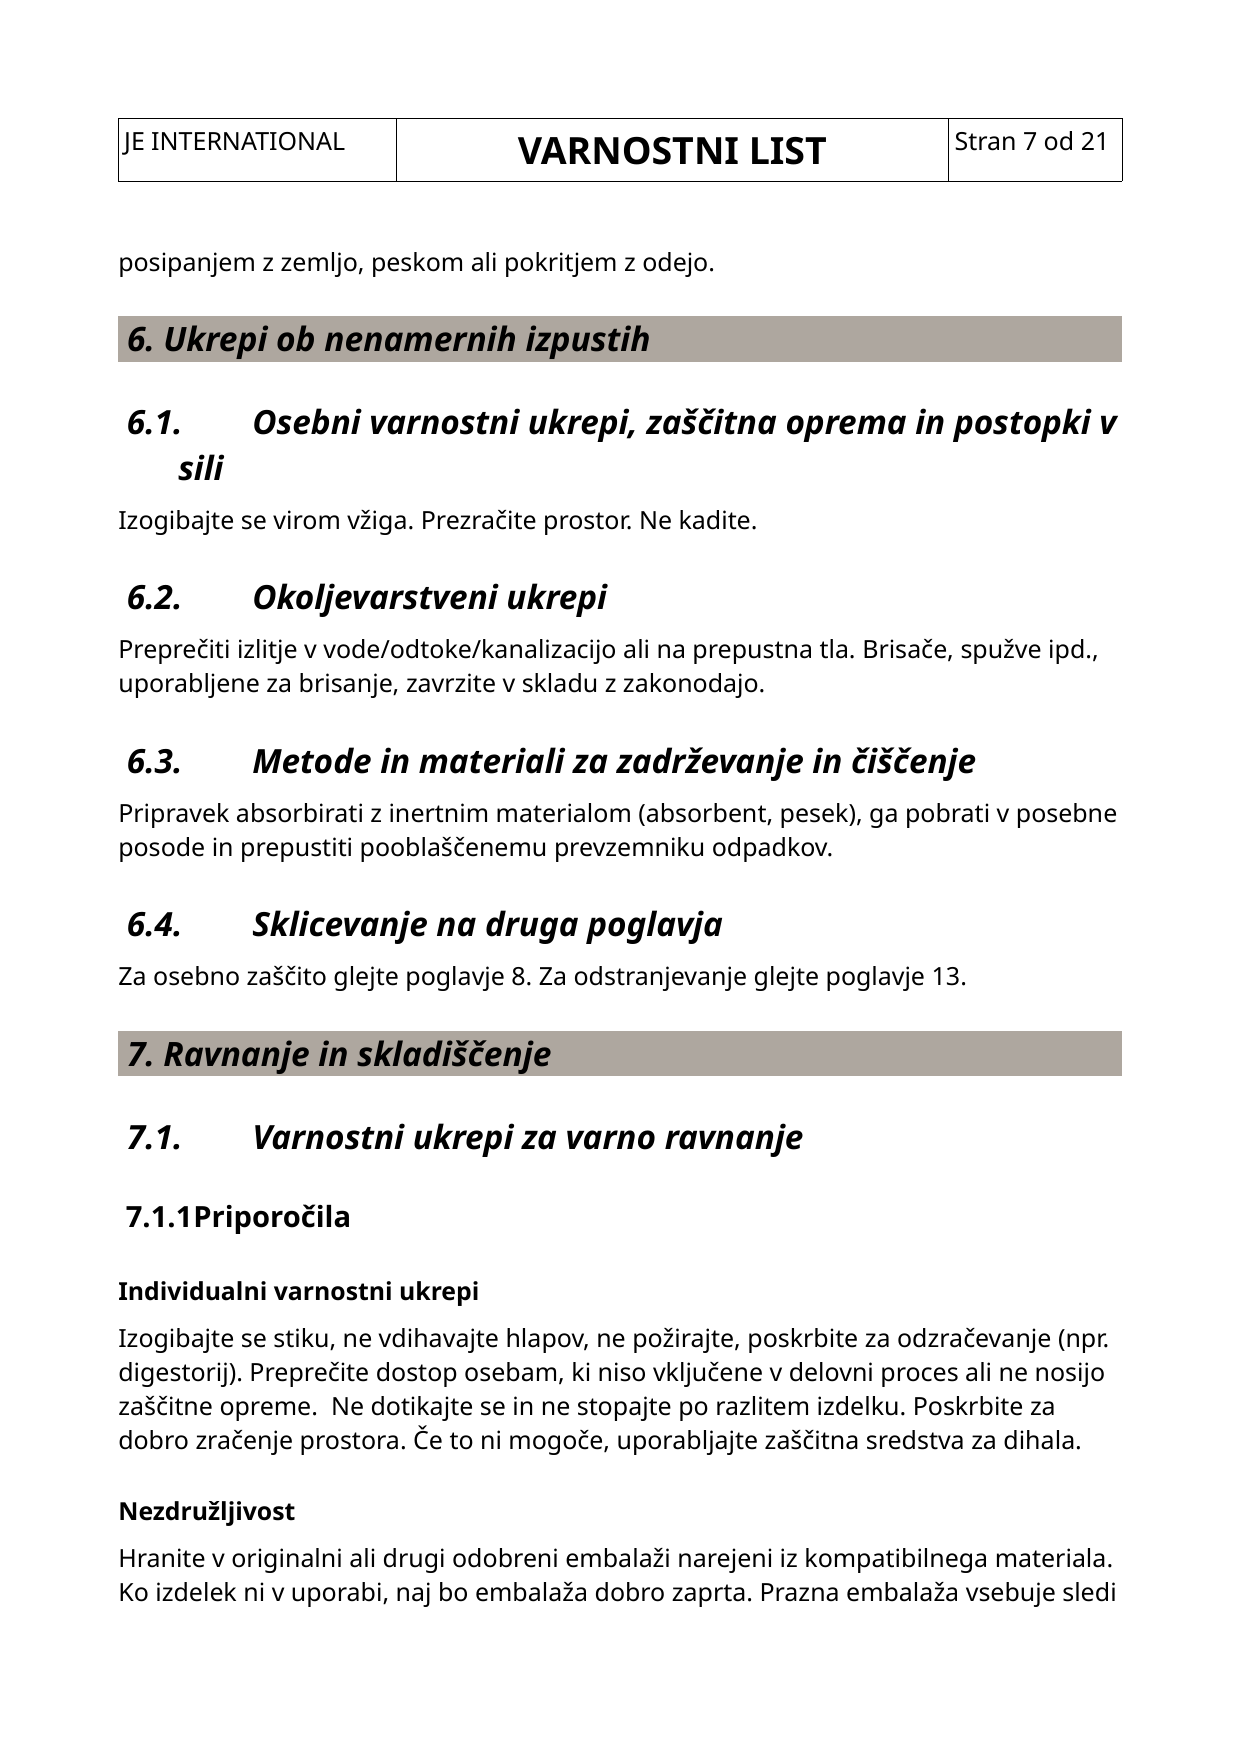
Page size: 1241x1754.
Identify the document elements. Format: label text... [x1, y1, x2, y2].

subtitle Sklicevanje na druga poglavja [118, 901, 1122, 947]
text Pripravek absorbirati z inertnim materialom (absorbent, pesek), ga pobrati v posebne posode in prepustiti pooblaščenemu prevzemniku odpadkov. [118, 796, 1122, 864]
text Izogibajte se stiku, ne vdihavajte hlapov, ne požirajte, poskrbite za odzračevanje (npr. digestorij). Preprečite dostop osebam, ki niso vključene v delovni proces ali ne nosijo zaščitne opreme. Ne dotikajte se in ne stopajte po razlitem izdelku. Poskrbite za dobro zračenje prostora. Če to ni mogoče, uporabljajte zaščitna sredstva za dihala. [118, 1320, 1122, 1456]
text posipanjem z zemljo, peskom ali pokritjem z odejo. [118, 244, 1122, 278]
subtitle Ukrepi ob nenamernih izpustih [118, 316, 1122, 362]
subtitle Okoljevarstveni ukrepi [118, 574, 1122, 619]
subtitle Priporočila [118, 1197, 1122, 1236]
text Za osebno zaščito glejte poglavje 8. Za odstranjevanje glejte poglavje 13. [118, 959, 1122, 993]
subtitle Individualni varnostni ukrepi [118, 1274, 1122, 1308]
subtitle Varnostni ukrepi za varno ravnanje [118, 1114, 1122, 1159]
text Izogibajte se virom vžiga. Prezračite prostor. Ne kadite. [118, 502, 1122, 537]
subtitle Nezdružljivost [118, 1494, 1122, 1528]
subtitle Osebni varnostni ukrepi, zaščitna oprema in postopki v sili [118, 399, 1122, 490]
subtitle Ravnanje in skladiščenje [118, 1031, 1122, 1076]
text Hranite v originalni ali drugi odobreni embalaži narejeni iz kompatibilnega materiala. Ko izdelek ni v uporabi, naj bo embalaža dobro zaprta. Prazna embalaža vsebuje sledi [118, 1540, 1122, 1608]
text Preprečiti izlitje v vode/odtoke/kanalizacijo ali na prepustna tla. Brisače, spužve ipd., uporabljene za brisanje, zavrzite v skladu z zakonodajo. [118, 632, 1122, 700]
subtitle Metode in materiali za zadrževanje in čiščenje [118, 738, 1122, 783]
